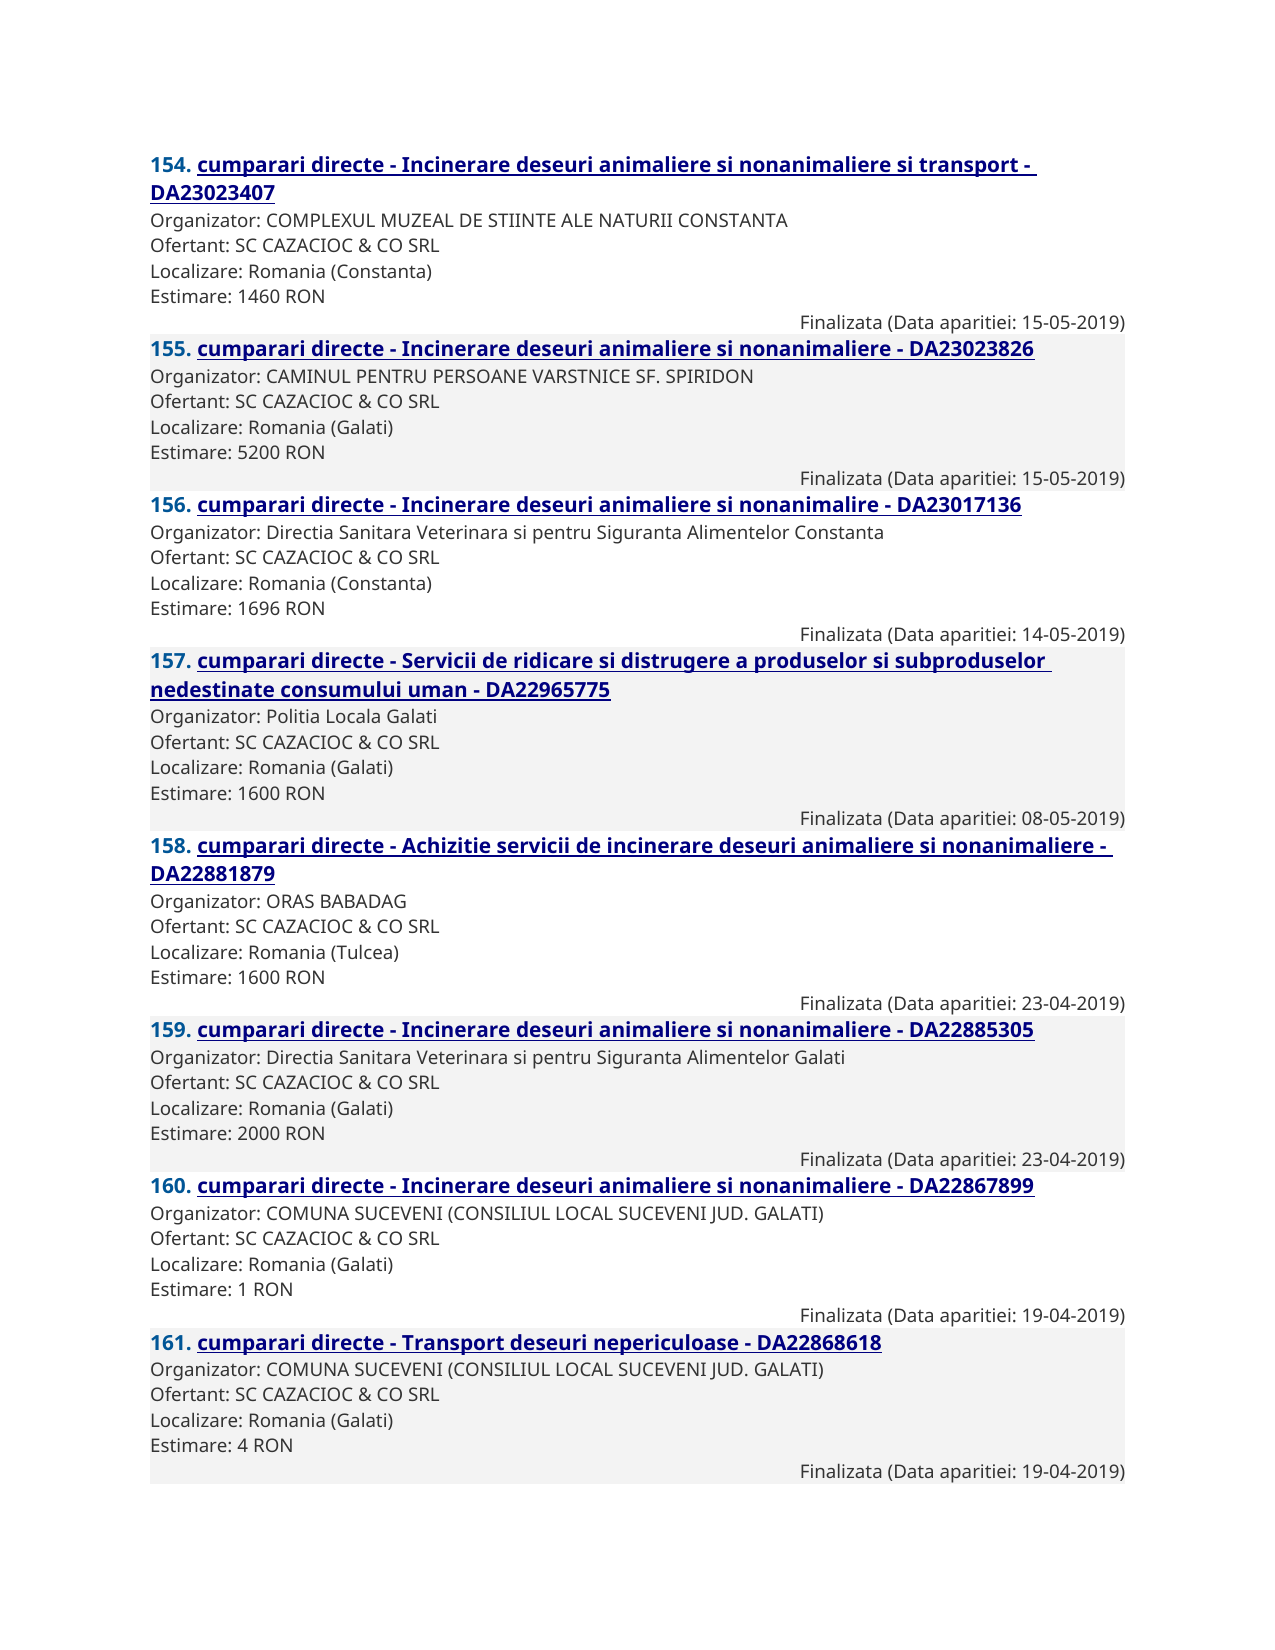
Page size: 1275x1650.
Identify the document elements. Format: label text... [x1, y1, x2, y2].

text Organizator: COMUNA SUCEVENI (CONSILIUL LOCAL SUCEVENI JUD. GALATI) [150, 1356, 1125, 1382]
text Ofertant: SC CAZACIOC & CO SRL [150, 913, 1125, 939]
text 156. cumparari directe - Incinerare deseuri animaliere si nonanimalire - DA23017136 [150, 491, 1125, 519]
text Localizare: Romania (Tulcea) [150, 939, 1125, 964]
text Ofertant: SC CAZACIOC & CO SRL [150, 388, 1125, 414]
text Ofertant: SC CAZACIOC & CO SRL [150, 729, 1125, 754]
text Finalizata (Data aparitiei: 15-05-2019) [150, 309, 1125, 334]
text Localizare: Romania (Galati) [150, 414, 1125, 439]
text 158. cumparari directe - Achizitie servicii de incinerare deseuri animaliere si nonanimaliere - DA22881879 [150, 831, 1125, 888]
text Ofertant: SC CAZACIOC & CO SRL [150, 1069, 1125, 1095]
text Estimare: 4 RON [150, 1433, 1125, 1458]
text Finalizata (Data aparitiei: 19-04-2019) [150, 1302, 1125, 1328]
text Estimare: 1460 RON [150, 283, 1125, 309]
text 161. cumparari directe - Transport deseuri nepericuloase - DA22868618 [150, 1328, 1125, 1356]
text Estimare: 1600 RON [150, 780, 1125, 806]
text Finalizata (Data aparitiei: 08-05-2019) [150, 806, 1125, 831]
text Finalizata (Data aparitiei: 14-05-2019) [150, 621, 1125, 647]
text Finalizata (Data aparitiei: 19-04-2019) [150, 1458, 1125, 1484]
text Ofertant: SC CAZACIOC & CO SRL [150, 1382, 1125, 1407]
text Organizator: COMPLEXUL MUZEAL DE STIINTE ALE NATURII CONSTANTA [150, 207, 1125, 232]
text Localizare: Romania (Constanta) [150, 258, 1125, 283]
text Organizator: Politia Locala Galati [150, 703, 1125, 729]
text Localizare: Romania (Constanta) [150, 570, 1125, 596]
text Ofertant: SC CAZACIOC & CO SRL [150, 1226, 1125, 1251]
text Organizator: Directia Sanitara Veterinara si pentru Siguranta Alimentelor Galati [150, 1044, 1125, 1069]
text 157. cumparari directe - Servicii de ridicare si distrugere a produselor si subproduselor nedestinate consumului uman - DA22965775 [150, 647, 1125, 703]
text 159. cumparari directe - Incinerare deseuri animaliere si nonanimaliere - DA22885305 [150, 1016, 1125, 1044]
text Ofertant: SC CAZACIOC & CO SRL [150, 232, 1125, 258]
text Estimare: 1600 RON [150, 964, 1125, 990]
text Localizare: Romania (Galati) [150, 1251, 1125, 1277]
text 160. cumparari directe - Incinerare deseuri animaliere si nonanimaliere - DA22867899 [150, 1172, 1125, 1200]
text 154. cumparari directe - Incinerare deseuri animaliere si nonanimaliere si transport - DA23023407 [150, 150, 1125, 207]
text 155. cumparari directe - Incinerare deseuri animaliere si nonanimaliere - DA23023826 [150, 334, 1125, 363]
text Estimare: 2000 RON [150, 1121, 1125, 1146]
text Localizare: Romania (Galati) [150, 754, 1125, 780]
text Estimare: 1696 RON [150, 596, 1125, 621]
text Localizare: Romania (Galati) [150, 1095, 1125, 1121]
text Ofertant: SC CAZACIOC & CO SRL [150, 544, 1125, 570]
text Localizare: Romania (Galati) [150, 1407, 1125, 1433]
text Organizator: COMUNA SUCEVENI (CONSILIUL LOCAL SUCEVENI JUD. GALATI) [150, 1200, 1125, 1226]
text Estimare: 5200 RON [150, 439, 1125, 465]
text Finalizata (Data aparitiei: 23-04-2019) [150, 1146, 1125, 1172]
text Estimare: 1 RON [150, 1277, 1125, 1302]
text Finalizata (Data aparitiei: 15-05-2019) [150, 465, 1125, 491]
text Organizator: Directia Sanitara Veterinara si pentru Siguranta Alimentelor Constanta [150, 519, 1125, 544]
text Finalizata (Data aparitiei: 23-04-2019) [150, 990, 1125, 1016]
text Organizator: ORAS BABADAG [150, 888, 1125, 913]
text Organizator: CAMINUL PENTRU PERSOANE VARSTNICE SF. SPIRIDON [150, 363, 1125, 388]
